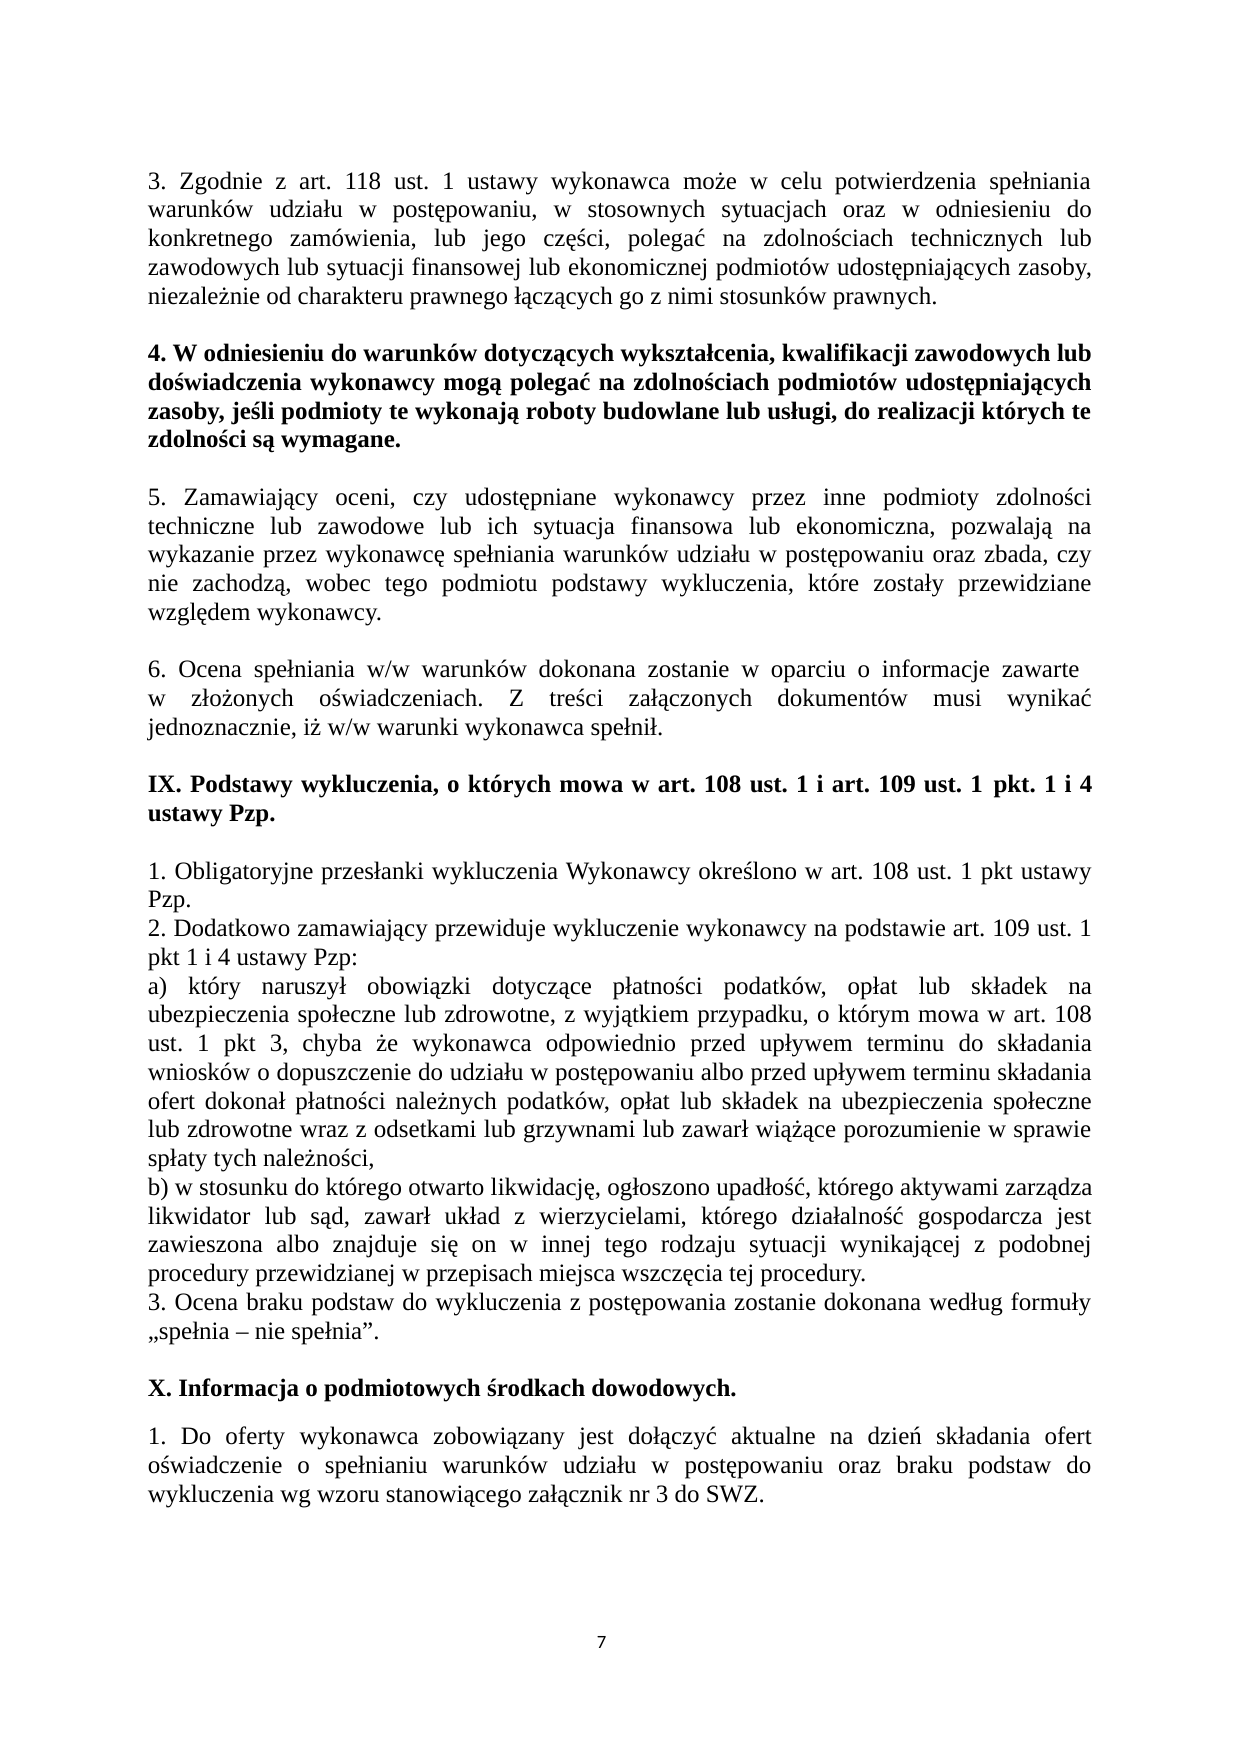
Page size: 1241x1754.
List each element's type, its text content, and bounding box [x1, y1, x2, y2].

text a) który naruszył obowiązki dotyczące płatności podatków, opłat lub składek na ubezpieczenia społeczne lub zdrowotne, z wyjątkiem przypadku, o którym mowa w art. 108 ust. 1 pkt 3, chyba że wykonawca odpowiednio przed upływem terminu do składania wniosków o dopuszczenie do udziału w postępowaniu albo przed upływem terminu składania ofert dokonał płatności należnych podatków, opłat lub składek na ubezpieczenia społeczne lub zdrowotne wraz z odsetkami lub grzywnami lub zawarł wiążące porozumienie w sprawie spłaty tych należności, [148, 971, 1093, 1172]
text 3. Ocena braku podstaw do wykluczenia z postępowania zostanie dokonana według formuły „spełnia – nie spełnia”. [148, 1287, 1093, 1344]
text 6. Ocena spełniania w/w warunków dokonana zostanie w oparciu o informacje zawarte w złożonych oświadczeniach. Z treści załączonych dokumentów musi wynikać jednoznacznie, iż w/w warunki wykonawca spełnił. [148, 654, 1093, 741]
text X. Informacja o podmiotowych środkach dowodowych. [148, 1373, 1093, 1402]
text 2. Dodatkowo zamawiający przewiduje wykluczenie wykonawcy na podstawie art. 109 ust. 1 pkt 1 i 4 ustawy Pzp: [148, 913, 1093, 971]
text b) w stosunku do którego otwarto likwidację, ogłoszono upadłość, którego aktywami zarządza likwidator lub sąd, zawarł układ z wierzycielami, którego działalność gospodarcza jest zawieszona albo znajduje się on w innej tego rodzaju sytuacji wynikającej z podobnej procedury przewidzianej w przepisach miejsca wszczęcia tej procedury. [148, 1172, 1093, 1287]
text 5. Zamawiający oceni, czy udostępniane wykonawcy przez inne podmioty zdolności techniczne lub zawodowe lub ich sytuacja finansowa lub ekonomiczna, pozwalają na wykazanie przez wykonawcę spełniania warunków udziału w postępowaniu oraz zbada, czy nie zachodzą, wobec tego podmiotu podstawy wykluczenia, które zostały przewidziane względem wykonawcy. [148, 482, 1093, 626]
text 4. W odniesieniu do warunków dotyczących wykształcenia, kwalifikacji zawodowych lub doświadczenia wykonawcy mogą polegać na zdolnościach podmiotów udostępniających zasoby, jeśli podmioty te wykonają roboty budowlane lub usługi, do realizacji których te zdolności są wymagane. [148, 338, 1093, 453]
text 3. Zgodnie z art. 118 ust. 1 ustawy wykonawca może w celu potwierdzenia spełniania warunków udziału w postępowaniu, w stosownych sytuacjach oraz w odniesieniu do konkretnego zamówienia, lub jego części, polegać na zdolnościach technicznych lub zawodowych lub sytuacji finansowej lub ekonomicznej podmiotów udostępniających zasoby, niezależnie od charakteru prawnego łączących go z nimi stosunków prawnych. [148, 166, 1093, 309]
text 1. Do oferty wykonawca zobowiązany jest dołączyć aktualne na dzień składania ofert oświadczenie o spełnianiu warunków udziału w postępowaniu oraz braku podstaw do wykluczenia wg wzoru stanowiącego załącznik nr 3 do SWZ. [148, 1421, 1093, 1507]
text IX. Podstawy wykluczenia, o których mowa w art. 108 ust. 1 i art. 109 ust. 1 pkt. 1 i 4 ustawy Pzp. [148, 769, 1093, 827]
text 1. Obligatoryjne przesłanki wykluczenia Wykonawcy określono w art. 108 ust. 1 pkt ustawy Pzp. [148, 856, 1093, 913]
